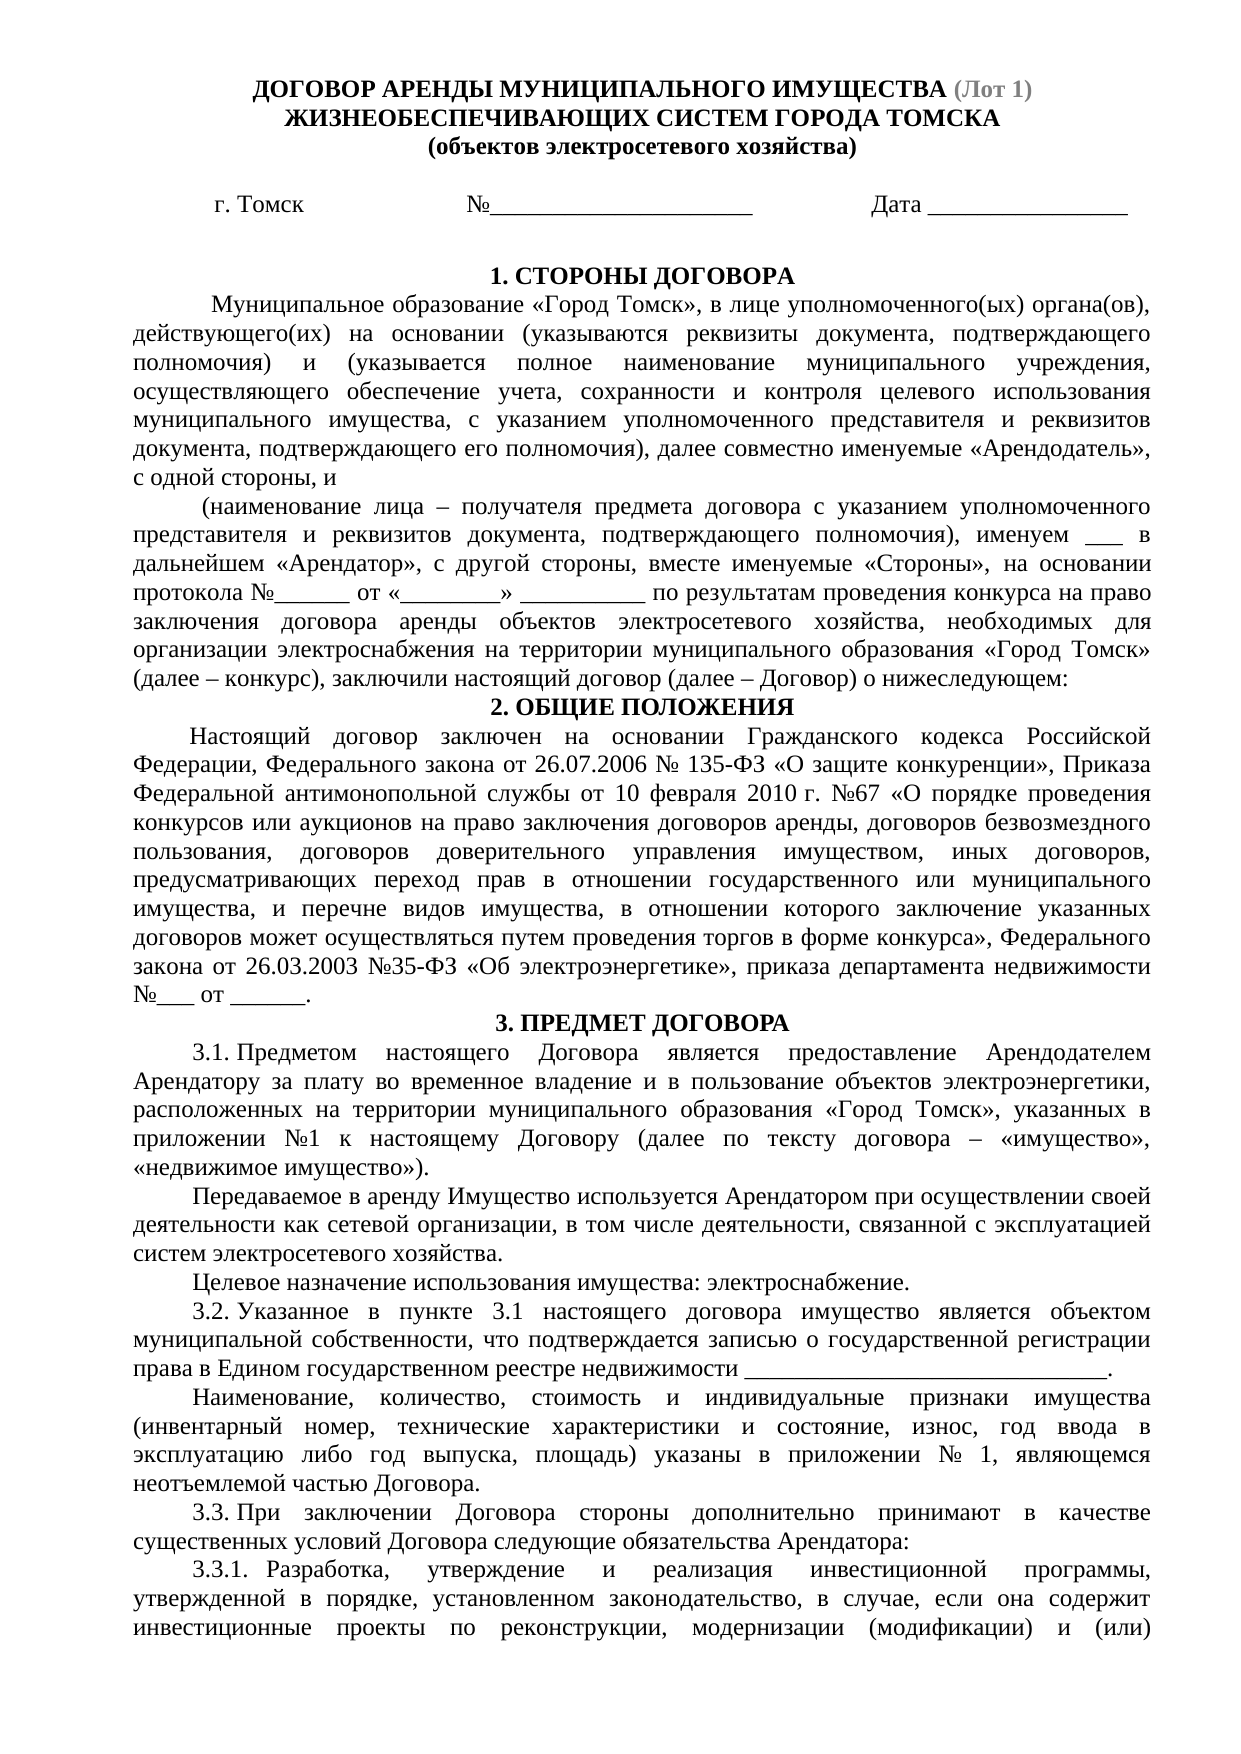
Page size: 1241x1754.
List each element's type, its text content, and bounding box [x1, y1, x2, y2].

text ЖИЗНЕОБЕСПЕЧИВАЮЩИХ СИСТЕМ ГОРОДА ТОМСКА [133, 103, 1152, 131]
text Муниципальное образование «Город Томск», в лице уполномоченного(ых) органа(ов), действующего(их) на основании (указываются реквизиты документа, подтверждающего полномочия) и (указывается полное наименование муниципального учреждения, осуществляющего обеспечение учета, сохранности и контроля целевого использования муниципального имущества, с указанием уполномоченного представителя и реквизитов документа, подтверждающего его полномочия), далее совместно именуемые «Арендодатель», с одной стороны, и [133, 289, 1152, 491]
list Предметом настоящего Договора является предоставление Арендодателем Арендатору за плату во временное владение и в пользование объектов электроэнергетики, расположенных на территории муниципального образования «Город Томск», указанных в приложении №1 к настоящему Договору (далее по тексту договора – «имущество», «недвижимое имущество»). [133, 1037, 1152, 1181]
text 2. ОБЩИЕ ПОЛОЖЕНИЯ [133, 692, 1152, 721]
text Настоящий договор заключен на основании Гражданского кодекса Российской Федерации, Федерального закона от 26.07.2006 № 135-ФЗ «О защите конкуренции», Приказа Федеральной антимонопольной службы от 10 февраля 2010 г. №67 «О порядке проведения конкурсов или аукционов на право заключения договоров аренды, договоров безвозмездного пользования, договоров доверительного управления имуществом, иных договоров, предусматривающих переход прав в отношении государственного или муниципального имущества, и перечне видов имущества, в отношении которого заключение указанных договоров может осуществляться путем проведения торгов в форме конкурса», Федерального закона от 26.03.2003 №35-ФЗ «Об электроэнергетике», приказа департамента недвижимости №___ от ______. [133, 721, 1152, 1008]
list Разработка, утверждение и реализация инвестиционной программы, утвержденной в порядке, установленном законодательство, в случае, если она содержит инвестиционные проекты по реконструкции, модернизации (модификации) и (или) [133, 1554, 1152, 1641]
text (наименование лица – получателя предмета договора с указанием уполномоченного представителя и реквизитов документа, подтверждающего полномочия), именуем ___ в дальнейшем «Арендатор», с другой стороны, вместе именуемые «Стороны», на основании протокола №­­­______ от «________» __________ по результатам проведения конкурса на право заключения договора аренды объектов электросетевого хозяйства, необходимых для организации электроснабжения на территории муниципального образования «Город Томск» (далее – конкурс), заключили настоящий договор (далее – Договор) о нижеследующем: [133, 491, 1152, 692]
text (объектов электросетевого хозяйства) [133, 131, 1152, 160]
text Наименование, количество, стоимость и индивидуальные признаки имущества (инвентарный номер, технические характеристики и состояние, износ, год ввода в эксплуатацию либо год выпуска, площадь) указаны в приложении № 1, являющемся неотъемлемой частью Договора. [133, 1382, 1152, 1497]
text г. Томск №_____________________ Дата ________________ [133, 189, 1152, 218]
text ДОГОВОР АРЕНДЫ МУНИЦИПАЛЬНОГО ИМУЩЕСТВА (Лот 1) [133, 74, 1152, 103]
text Передаваемое в аренду Имущество используется Арендатором при осуществлении своей деятельности как сетевой организации, в том числе деятельности, связанной с эксплуатацией систем электросетевого хозяйства. [133, 1181, 1152, 1267]
list При заключении Договора стороны дополнительно принимают в качестве существенных условий Договора следующие обязательства Арендатора: [133, 1497, 1152, 1554]
text 1. СТОРОНЫ ДОГОВОРА [133, 261, 1152, 289]
text Целевое назначение использования имущества: электроснабжение. [133, 1267, 1152, 1296]
text 3. ПРЕДМЕТ ДОГОВОРА [133, 1008, 1152, 1037]
list Указанное в пункте 3.1 настоящего договора имущество является объектом муниципальной собственности, что подтверждается записью о государственной регистрации права в Едином государственном реестре недвижимости _____________________________. [133, 1296, 1152, 1382]
